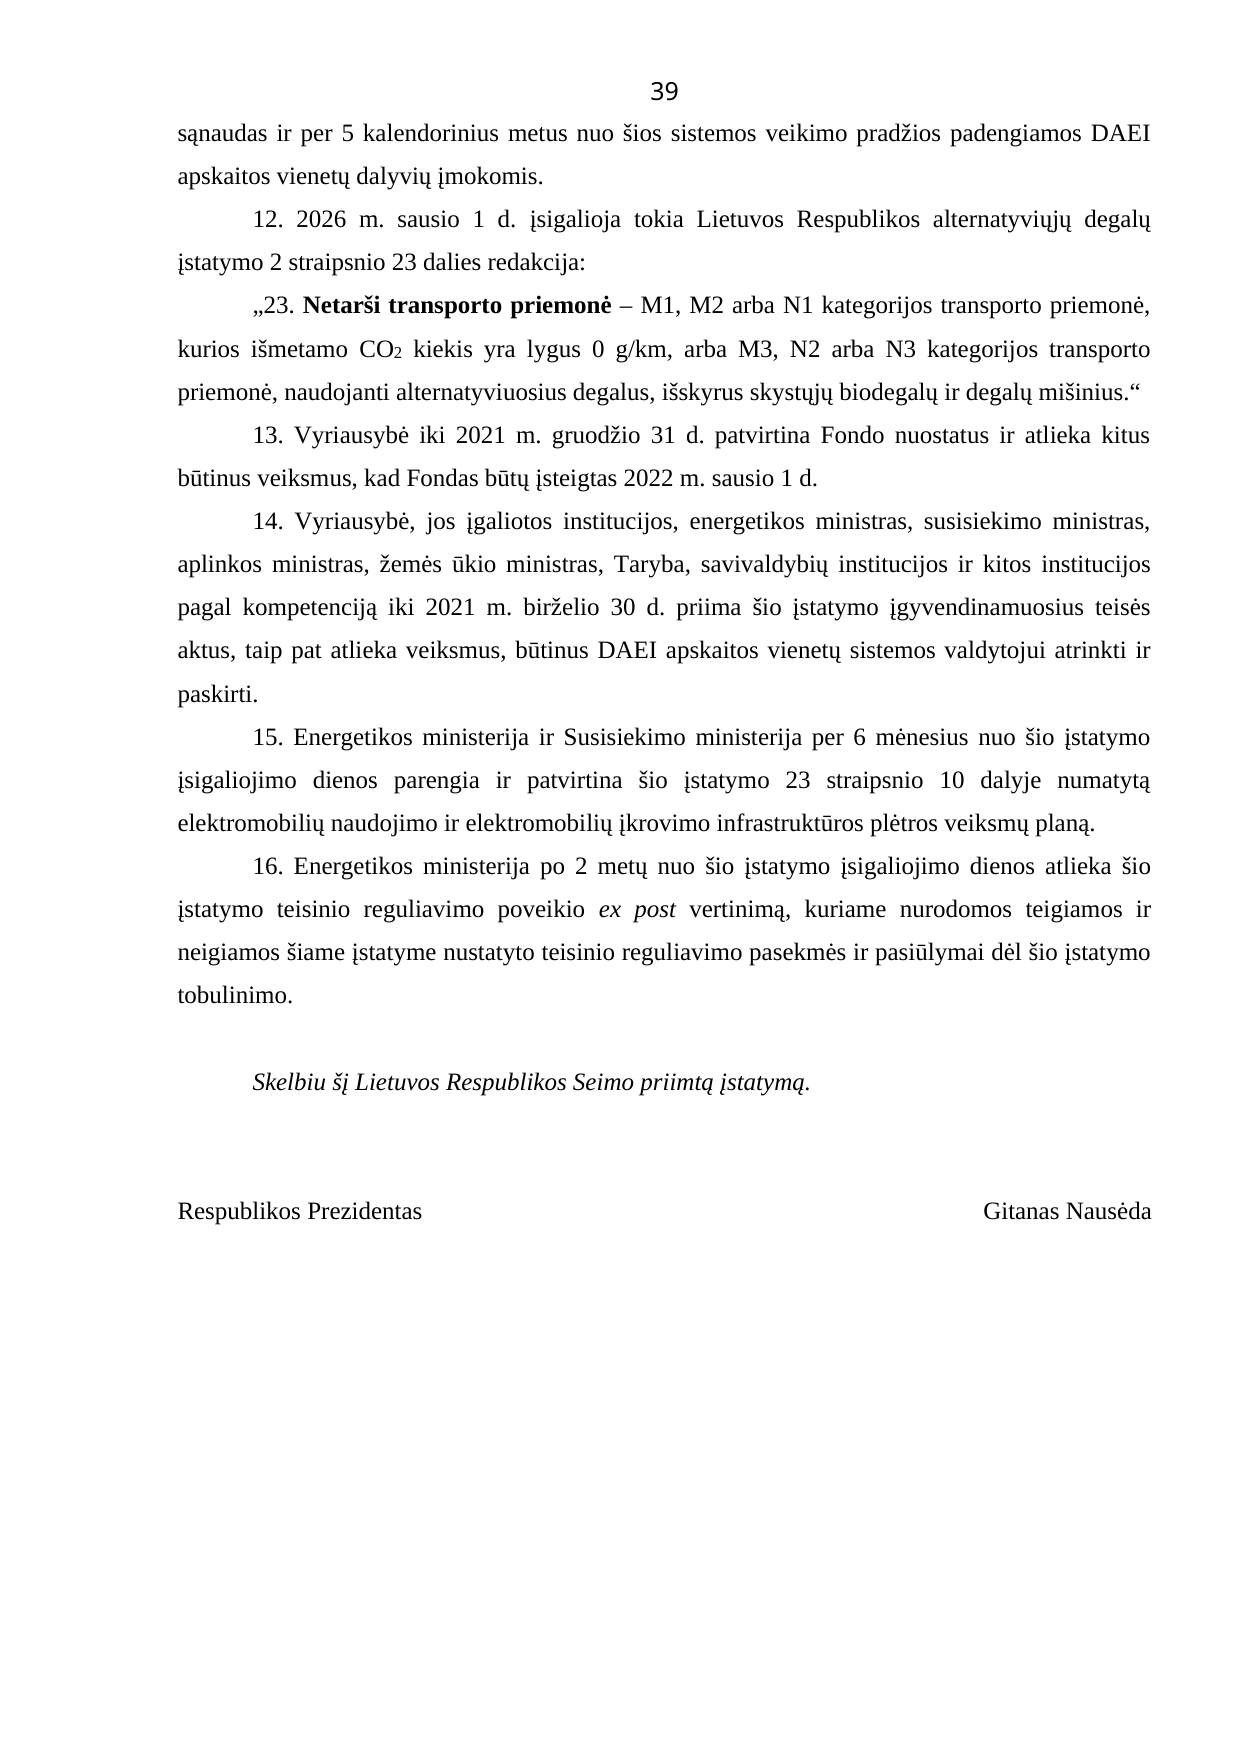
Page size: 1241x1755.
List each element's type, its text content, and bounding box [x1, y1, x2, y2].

text 16. Energetikos ministerija po 2 metų nuo šio įstatymo įsigaliojimo dienos atlieka šio įstatymo teisinio reguliavimo poveikio ex post vertinimą, kuriame nurodomos teigiamos ir neigiamos šiame įstatyme nustatyto teisinio reguliavimo pasekmės ir pasiūlymai dėl šio įstatymo tobulinimo. [177, 851, 1152, 1009]
text „23. Netarši transporto priemonė – M1, M2 arba N1 kategorijos transporto priemonė, kurios išmetamo CO2 kiekis yra lygus 0 g/km, arba M3, N2 arba N3 kategorijos transporto priemonė, naudojanti alternatyviuosius degalus, išskyrus skystųjų biodegalų ir degalų mišinius.“ [177, 291, 1152, 406]
text 15. Energetikos ministerija ir Susisiekimo ministerija per 6 mėnesius nuo šio įstatymo įsigaliojimo dienos parengia ir patvirtina šio įstatymo 23 straipsnio 10 dalyje numatytą elektromobilių naudojimo ir elektromobilių įkrovimo infrastruktūros plėtros veiksmų planą. [177, 722, 1152, 837]
text Respublikos Prezidentas Gitanas Nausėda [177, 1196, 1152, 1225]
text Skelbiu šį Lietuvos Respublikos Seimo priimtą įstatymą. [177, 1067, 1152, 1096]
text 13. Vyriausybė iki 2021 m. gruodžio 31 d. patvirtina Fondo nuostatus ir atlieka kitus būtinus veiksmus, kad Fondas būtų įsteigtas 2022 m. sausio 1 d. [177, 420, 1152, 492]
text 14. Vyriausybė, jos įgaliotos institucijos, energetikos ministras, susisiekimo ministras, aplinkos ministras, žemės ūkio ministras, Taryba, savivaldybių institucijos ir kitos institucijos pagal kompetenciją iki 2021 m. birželio 30 d. priima šio įstatymo įgyvendinamuosius teisės aktus, taip pat atlieka veiksmus, būtinus DAEI apskaitos vienetų sistemos valdytojui atrinkti ir paskirti. [177, 506, 1152, 707]
text 12. 2026 m. sausio 1 d. įsigalioja tokia Lietuvos Respublikos alternatyviųjų degalų įstatymo 2 straipsnio 23 dalies redakcija: [177, 204, 1152, 276]
text sąnaudas ir per 5 kalendorinius metus nuo šios sistemos veikimo pradžios padengiamos DAEI apskaitos vienetų dalyvių įmokomis. [177, 118, 1152, 190]
